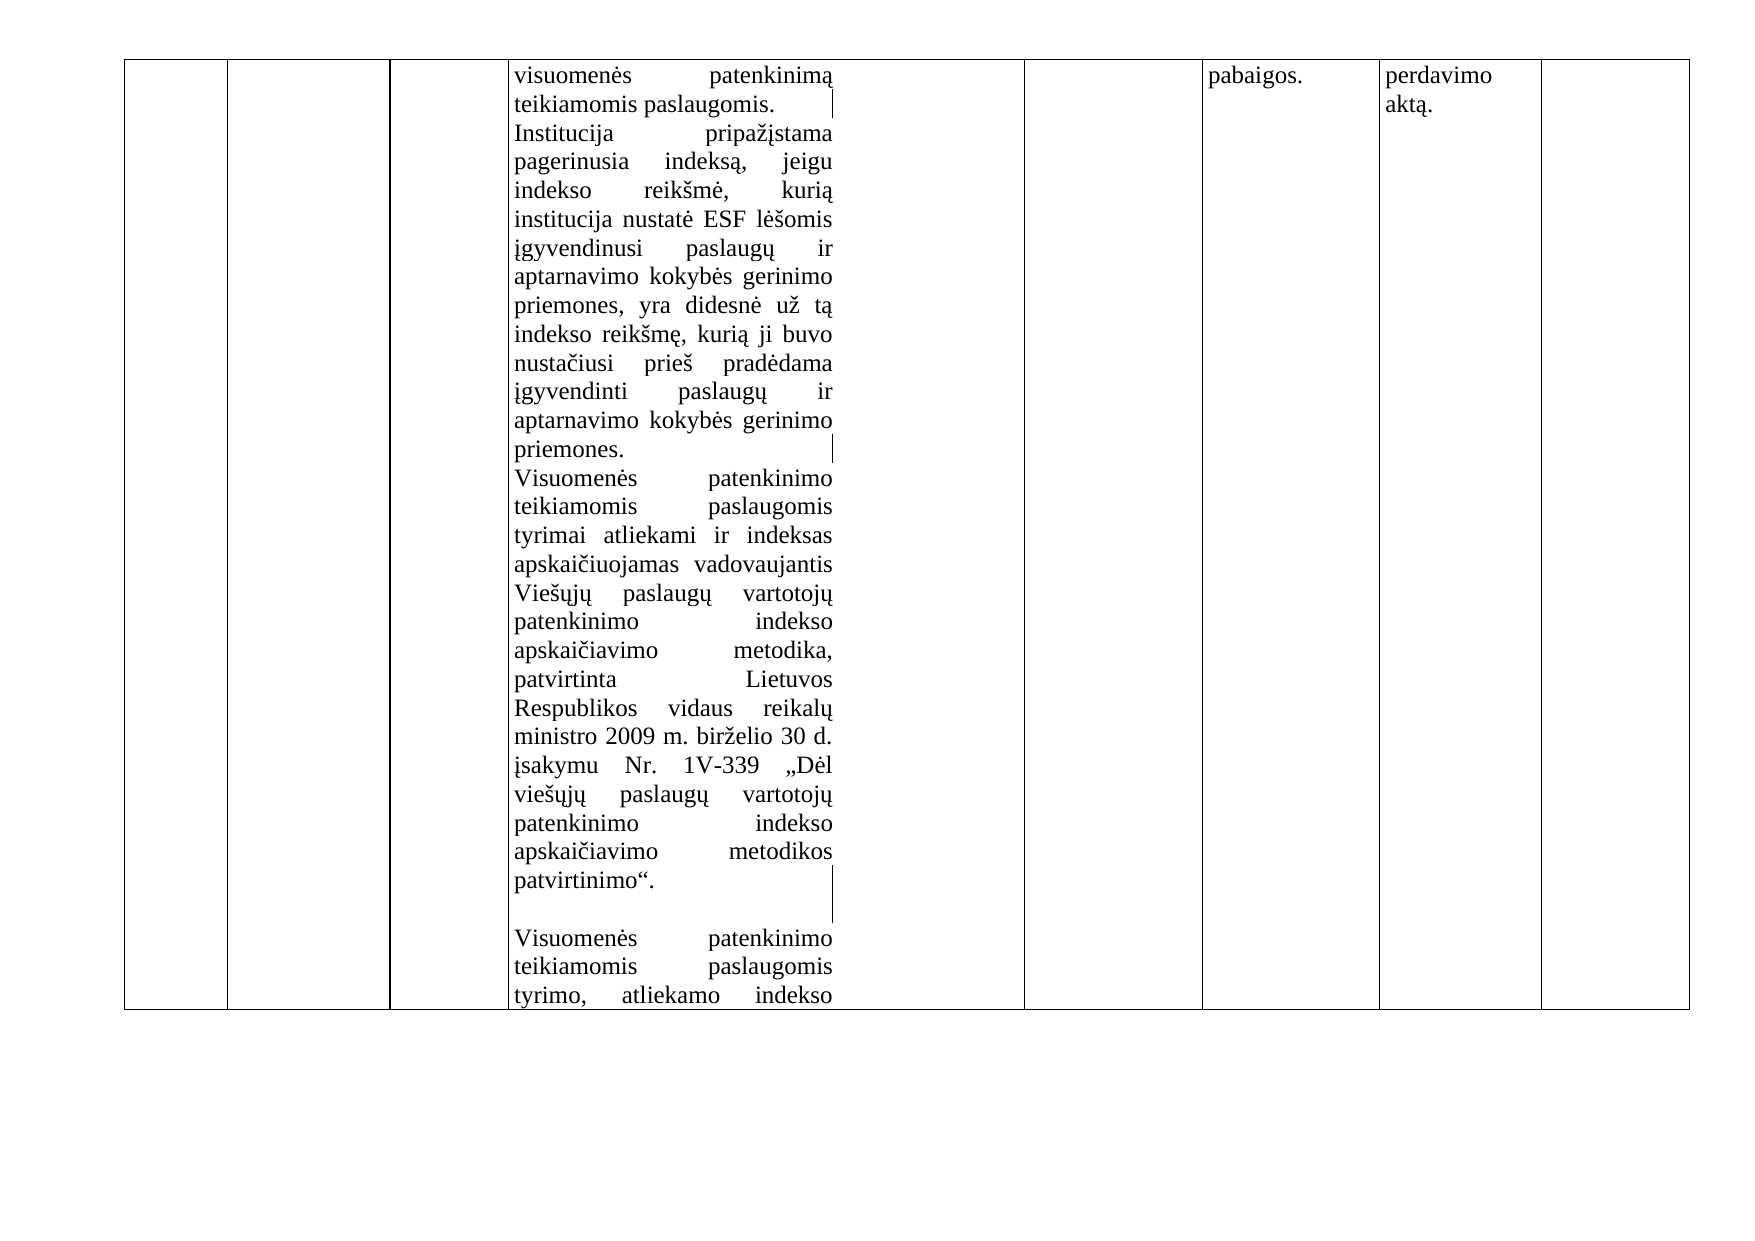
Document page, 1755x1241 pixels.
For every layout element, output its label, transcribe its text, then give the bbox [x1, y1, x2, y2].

table_cell [1025, 60, 1202, 1009]
table_cell [228, 60, 389, 1009]
table_cell [125, 60, 227, 1009]
table_cell perdavimo aktą. [1380, 60, 1541, 1009]
table_cell [1542, 60, 1689, 1009]
table_cell visuomenės patenkinimą teikiamomis paslaugomis. Institucija pripažįstama pagerinusia indeksą, jeigu indekso reikšmė, kurią institucija nustatė ESF lėšomis įgyvendinusi paslaugų ir aptarnavimo kokybės gerinimo priemones, yra didesnė už tą indekso reikšmę, kurią ji buvo nustačiusi prieš pradėdama įgyvendinti paslaugų ir aptarnavimo kokybės gerinimo priemones. Visuomenės patenkinimo teikiamomis paslaugomis tyrimai atliekami ir indeksas apskaičiuojamas vadovaujantis Viešųjų paslaugų vartotojų patenkinimo indekso apskaičiavimo metodika, patvirtinta Lietuvos Respublikos vidaus reikalų ministro 2009 m. birželio 30 d. įsakymu Nr. 1V-339 „Dėl viešųjų paslaugų vartotojų patenkinimo indekso apskaičiavimo metodikos patvirtinimo“. Visuomenės patenkinimo teikiamomis paslaugomis tyrimo, atliekamo indekso [509, 60, 832, 1009]
table_cell [391, 60, 508, 1009]
table_cell [833, 60, 1024, 1009]
table_cell pabaigos. [1203, 60, 1379, 1009]
